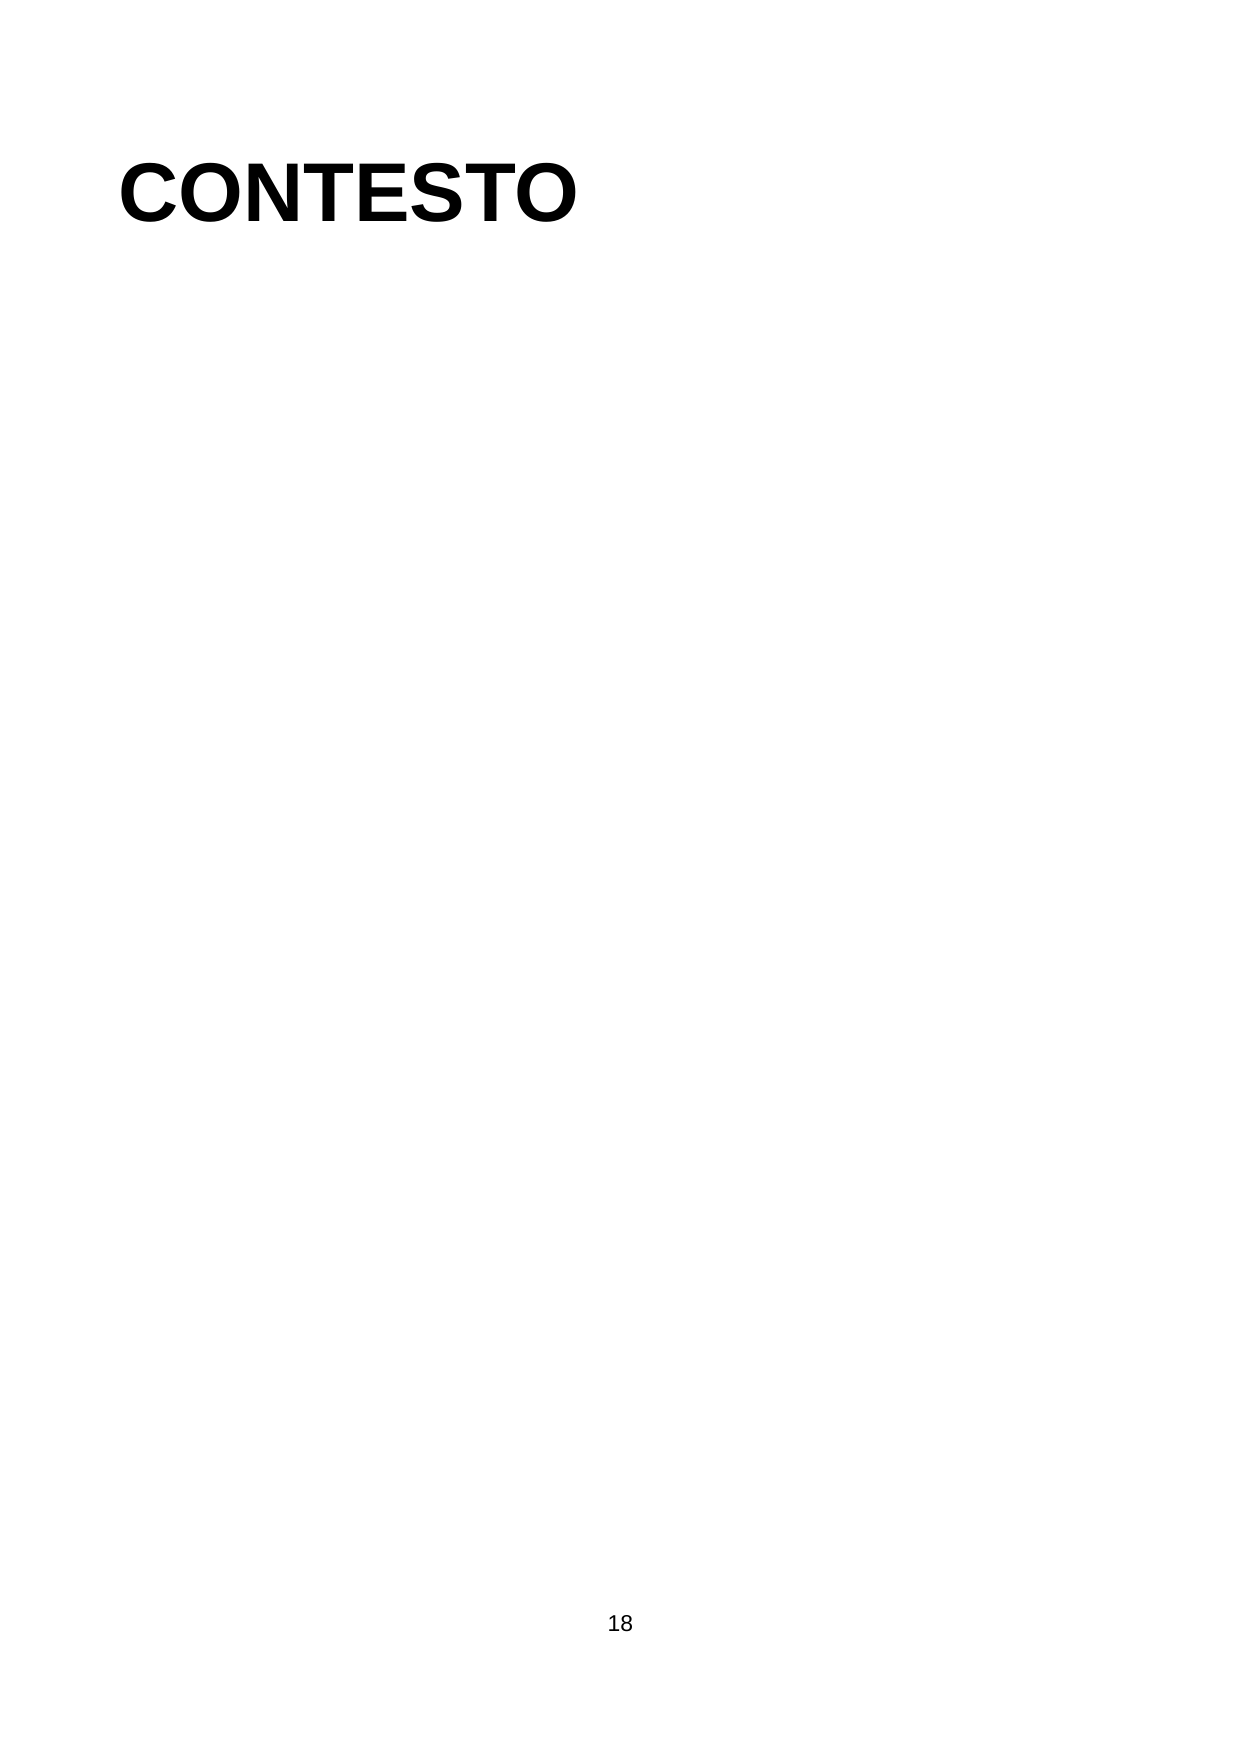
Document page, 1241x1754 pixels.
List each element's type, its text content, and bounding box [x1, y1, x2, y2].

text CONTESTO [118, 143, 1122, 239]
